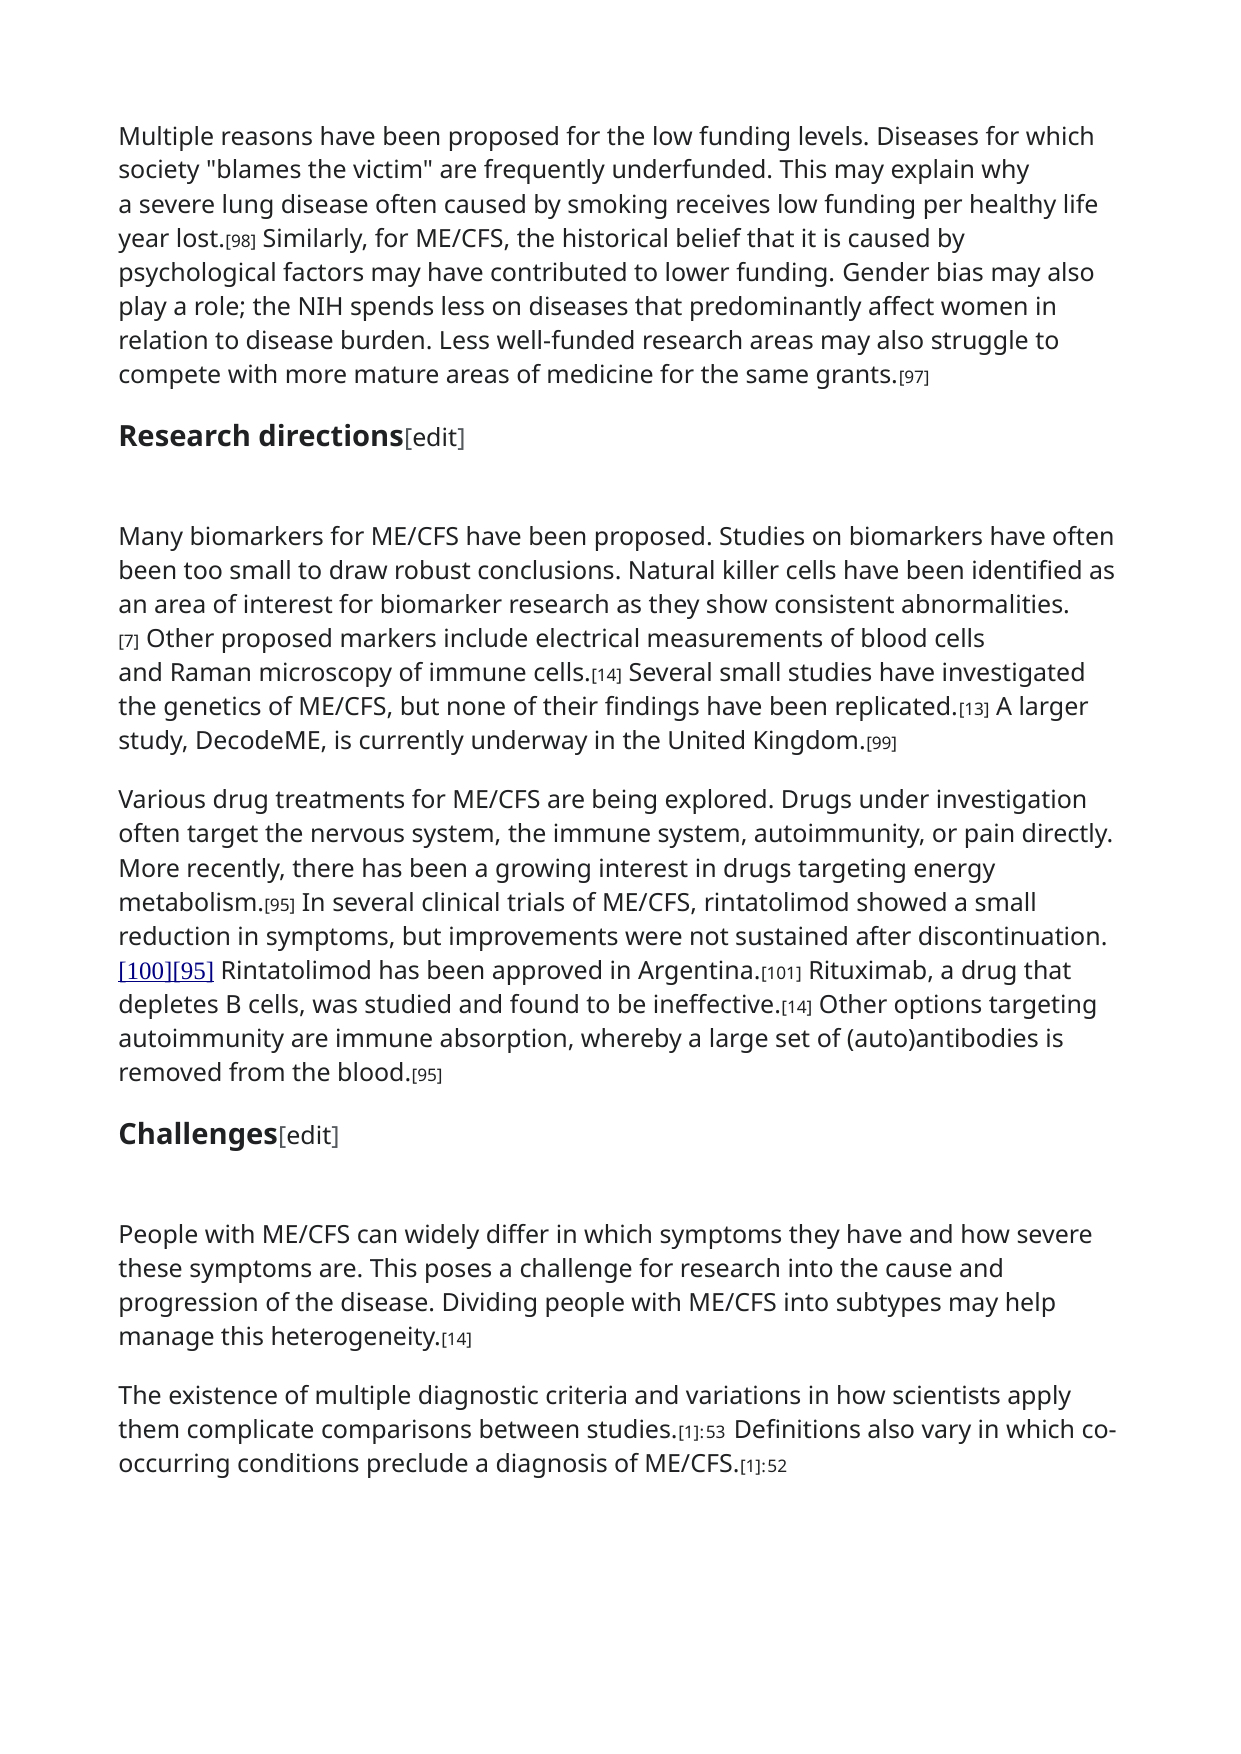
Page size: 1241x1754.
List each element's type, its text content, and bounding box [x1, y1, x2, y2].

text Various drug treatments for ME/CFS are being explored. Drugs under investigation often target the nervous system, the immune system, autoimmunity, or pain directly. More recently, there has been a growing interest in drugs targeting energy metabolism.[95] In several clinical trials of ME/CFS, rintatolimod showed a small reduction in symptoms, but improvements were not sustained after discontinuation.[100][95] Rintatolimod has been approved in Argentina.[101] Rituximab, a drug that depletes B cells, was studied and found to be ineffective.[14] Other options targeting autoimmunity are immune absorption, whereby a large set of (auto)antibodies is removed from the blood.[95] [118, 782, 1122, 1089]
text The existence of multiple diagnostic criteria and variations in how scientists apply them complicate comparisons between studies.[1]: 53 Definitions also vary in which co-occurring conditions preclude a diagnosis of ME/CFS.[1]: 52 [118, 1378, 1122, 1480]
text Many biomarkers for ME/CFS have been proposed. Studies on biomarkers have often been too small to draw robust conclusions. Natural killer cells have been identified as an area of interest for biomarker research as they show consistent abnormalities.[7] Other proposed markers include electrical measurements of blood cells and Raman microscopy of immune cells.[14] Several small studies have investigated the genetics of ME/CFS, but none of their findings have been replicated.[13] A larger study, DecodeME, is currently underway in the United Kingdom.[99] [118, 519, 1122, 757]
text People with ME/CFS can widely differ in which symptoms they have and how severe these symptoms are. This poses a challenge for research into the cause and progression of the disease. Dividing people with ME/CFS into subtypes may help manage this heterogeneity.[14] [118, 1217, 1122, 1353]
subtitle Challenges[edit] [118, 1114, 1122, 1153]
text Multiple reasons have been proposed for the low funding levels. Diseases for which society "blames the victim" are frequently underfunded. This may explain why a severe lung disease often caused by smoking receives low funding per healthy life year lost.[98] Similarly, for ME/CFS, the historical belief that it is caused by psychological factors may have contributed to lower funding. Gender bias may also play a role; the NIH spends less on diseases that predominantly affect women in relation to disease burden. Less well-funded research areas may also struggle to compete with more mature areas of medicine for the same grants.[97] [118, 118, 1122, 391]
subtitle Research directions[edit] [118, 416, 1122, 455]
